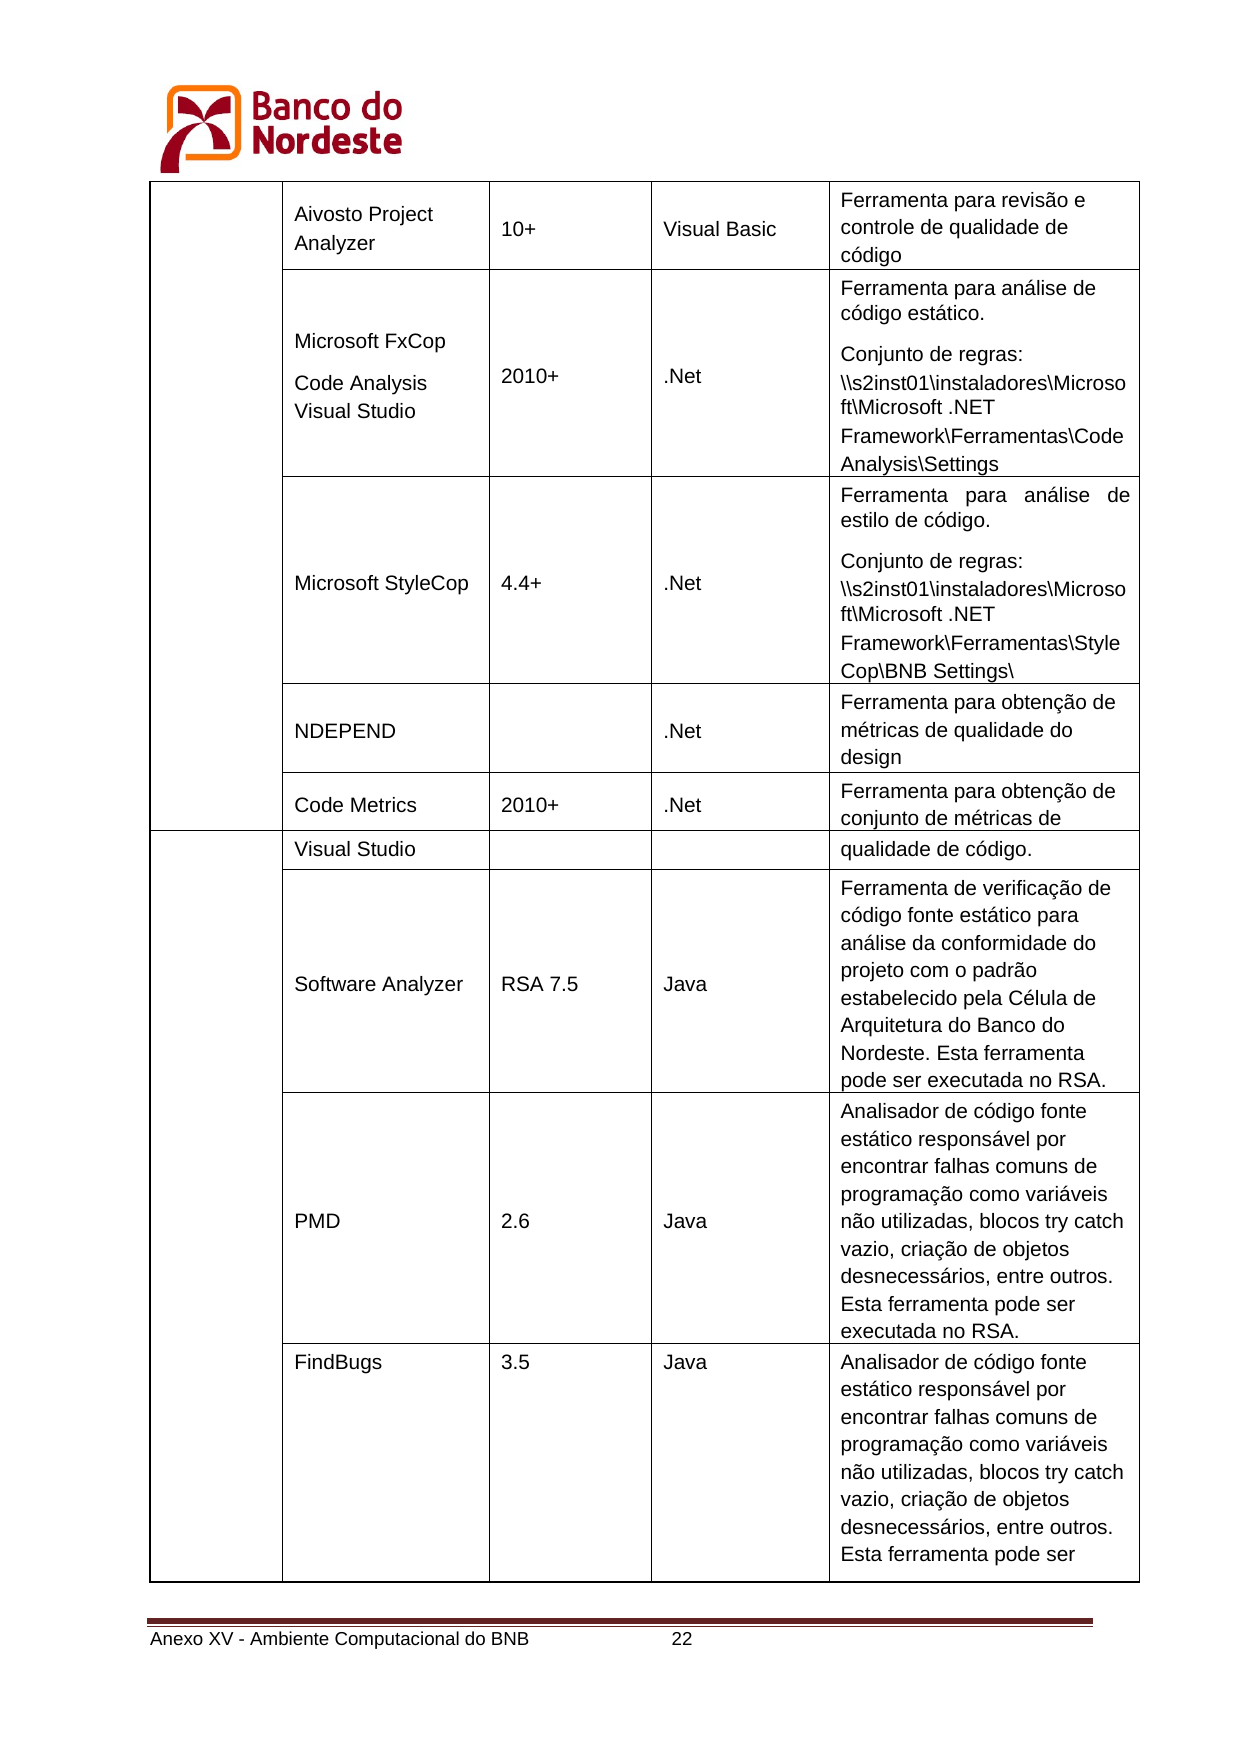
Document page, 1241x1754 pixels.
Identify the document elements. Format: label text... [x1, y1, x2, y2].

table_cell Software Analyzer [283, 870, 489, 1092]
table_cell Java [652, 870, 829, 1092]
table_cell .Net [652, 773, 829, 830]
table_cell Ferramenta para obtenção de métricas de qualidade do design [830, 684, 1139, 772]
table_cell 4.4+ [490, 477, 651, 683]
table_cell FindBugs [283, 1344, 489, 1581]
table_cell Ferramenta para análise de código estático. Conjunto de regras: \\s2inst01\instaladores\Microso ft\Microsoft .NET Framework\Ferramentas\Code Analysis\Settings [830, 270, 1139, 476]
table_cell [151, 182, 282, 830]
picture [150, 75, 409, 181]
table_cell Visual Studio [283, 831, 489, 869]
table_cell Microsoft StyleCop [283, 477, 489, 683]
table_cell qualidade de código. [830, 831, 1139, 869]
table_cell Java [652, 1093, 829, 1343]
table_cell Ferramenta para análise de estilo de código. Conjunto de regras: \\s2inst01\instaladores\Microso ft\Microsoft .NET Framework\Ferramentas\Style Cop\BNB Settings\ [830, 477, 1139, 683]
table_cell RSA 7.5 [490, 870, 651, 1092]
table_cell Microsoft FxCop Code Analysis Visual Studio [283, 270, 489, 476]
table_cell [151, 831, 282, 1581]
table_cell Aivosto Project Analyzer [283, 182, 489, 269]
table_cell PMD [283, 1093, 489, 1343]
table_cell Analisador de código fonte estático responsável por encontrar falhas comuns de programação como variáveis não utilizadas, blocos try catch vazio, criação de objetos desnecessários, entre outros. Esta ferramenta pode ser executada no RSA. [830, 1093, 1139, 1343]
table_cell 3.5 [490, 1344, 651, 1581]
table_cell .Net [652, 270, 829, 476]
table_cell .Net [652, 477, 829, 683]
table_cell Java [652, 1344, 829, 1581]
table_cell Code Metrics [283, 773, 489, 830]
table_cell 2010+ [490, 270, 651, 476]
table_cell Analisador de código fonte estático responsável por encontrar falhas comuns de programação como variáveis não utilizadas, blocos try catch vazio, criação de objetos desnecessários, entre outros. Esta ferramenta pode ser [830, 1344, 1139, 1581]
table_cell 10+ [490, 182, 651, 269]
table_cell .Net [652, 684, 829, 772]
table_cell Ferramenta de verificação de código fonte estático para análise da conformidade do projeto com o padrão estabelecido pela Célula de Arquitetura do Banco do Nordeste. Esta ferramenta pode ser executada no RSA. [830, 870, 1139, 1092]
table_cell [490, 831, 651, 869]
table_cell 2010+ [490, 773, 651, 830]
table_cell NDEPEND [283, 684, 489, 772]
table_cell 2.6 [490, 1093, 651, 1343]
table_cell [490, 684, 651, 772]
table_cell Ferramenta para obtenção de conjunto de métricas de [830, 773, 1139, 830]
table_cell Visual Basic [652, 182, 829, 269]
table_cell Ferramenta para revisão e controle de qualidade de código [830, 182, 1139, 269]
table_cell [652, 831, 829, 869]
